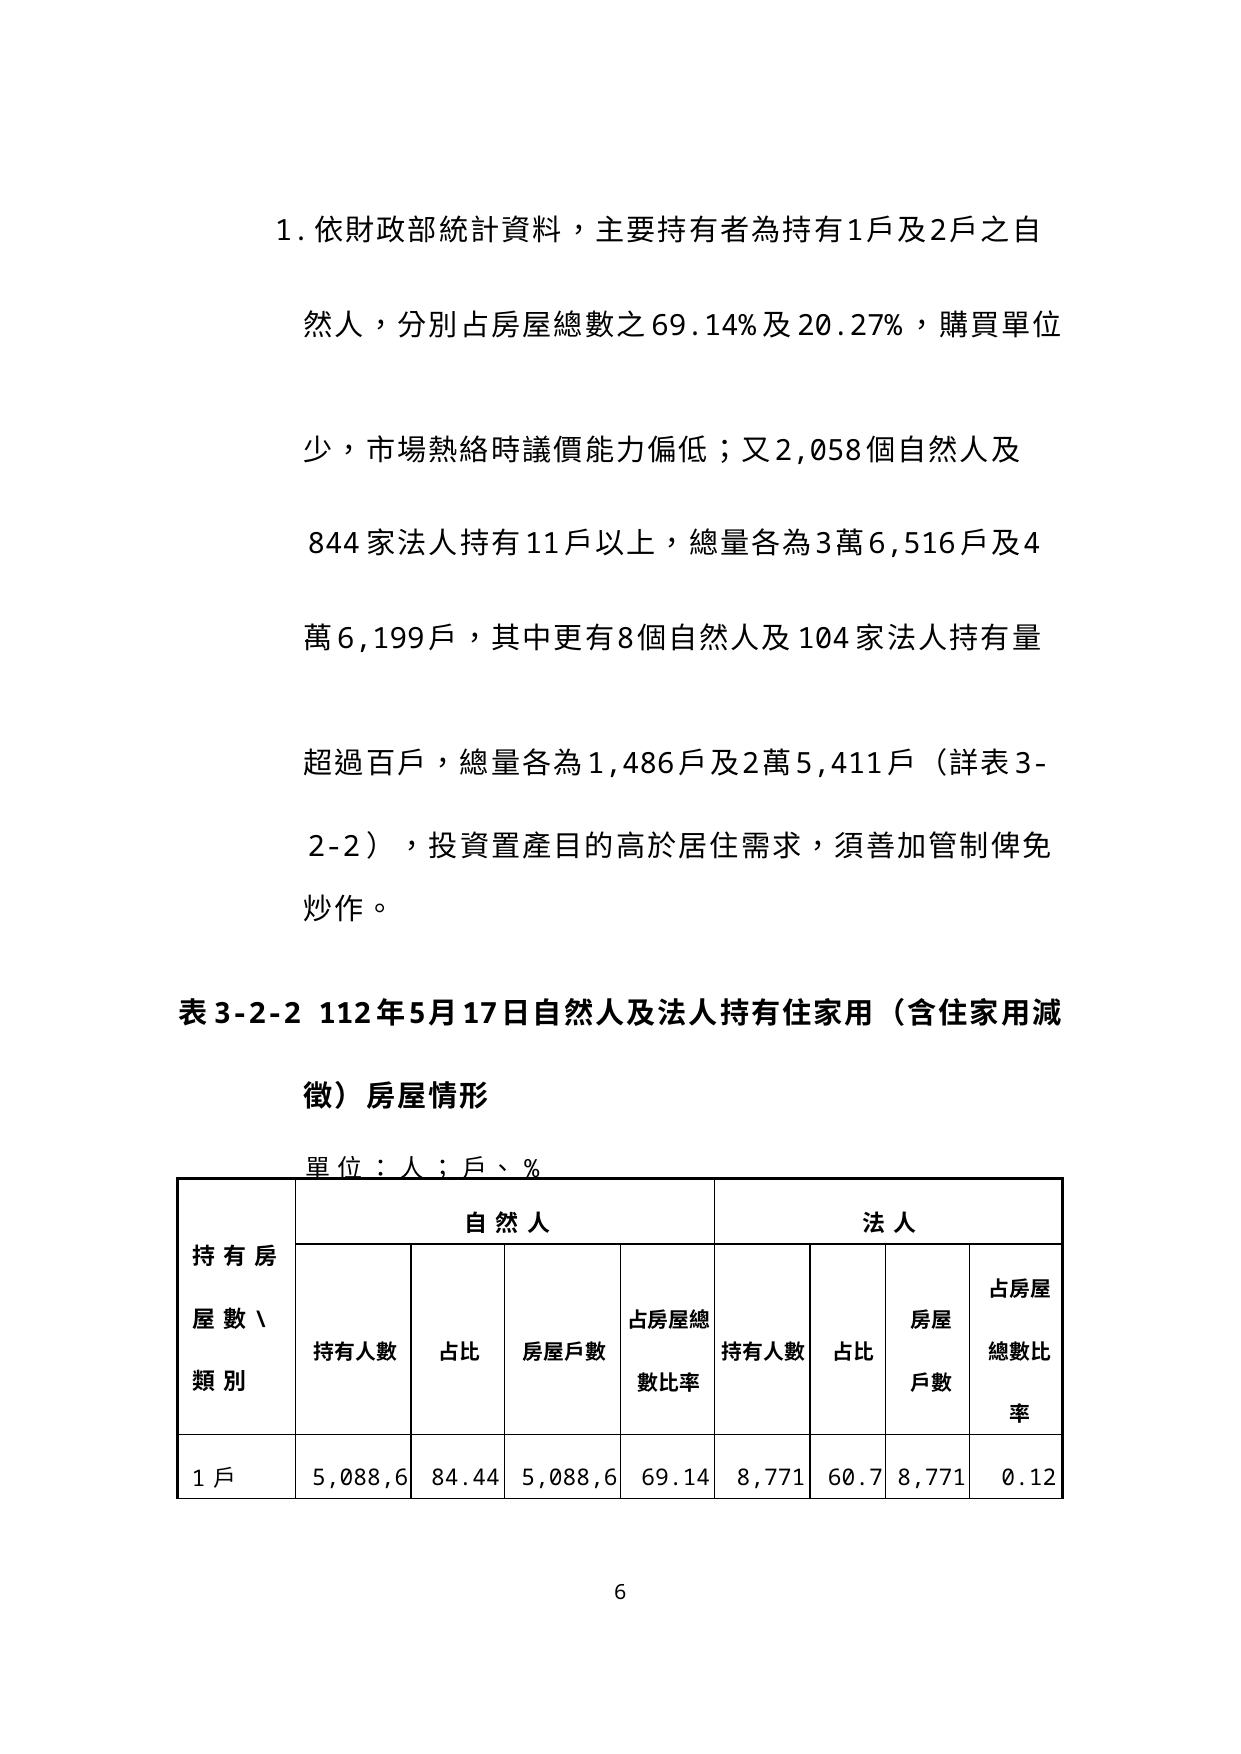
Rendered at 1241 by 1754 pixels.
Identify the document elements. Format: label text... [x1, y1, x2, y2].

table_header 自然人 [296, 1180, 714, 1243]
table_cell 占比 [412, 1245, 504, 1433]
table_cell 84.44 [412, 1435, 504, 1497]
table_header 法人 [715, 1180, 1061, 1243]
table_header 持有房屋數\類別 [179, 1180, 295, 1433]
table_cell 1戶 [179, 1435, 295, 1497]
table_cell 60.7 [811, 1435, 885, 1497]
table_cell 69.14 [621, 1435, 714, 1497]
table_cell 5,088,6 [296, 1435, 410, 1497]
table_cell 8,771 [886, 1435, 969, 1497]
table_cell 0.12 [970, 1435, 1061, 1497]
table_cell 8,771 [715, 1435, 809, 1497]
table_cell 占房屋總數比率 [621, 1245, 714, 1433]
table_cell 占比 [811, 1245, 885, 1433]
table_cell 房屋戶數 [505, 1245, 620, 1433]
table_cell 5,088,6 [505, 1435, 620, 1497]
text 表3-2-2 112年5月17日自然人及法人持有住家用（含住家用減徵）房屋情形 單位：人；戶、% [177, 927, 1063, 1177]
table_cell 房屋 戶數 [886, 1245, 969, 1433]
text 1.依財政部統計資料，主要持有者為持有1戶及2戶之自然人，分別占房屋總數之69.14%及20.27%，購買單位少，市場熱絡時議價能力偏低；又2,058個自然人及844家法人持有11戶以上，總量各為3萬6,516戶及4萬6,199戶，其中更有8個自然人及104家法人持有量超過百戶，總量各為1,486戶及2萬5,411戶（詳表3-2-2），投資置產目的高於居住需求，須善加管制俾免炒作。 [266, 177, 1063, 927]
table_cell 持有人數 [715, 1245, 809, 1433]
table_cell 占房屋總數比率 [970, 1245, 1061, 1433]
table_cell 持有人數 [296, 1245, 410, 1433]
